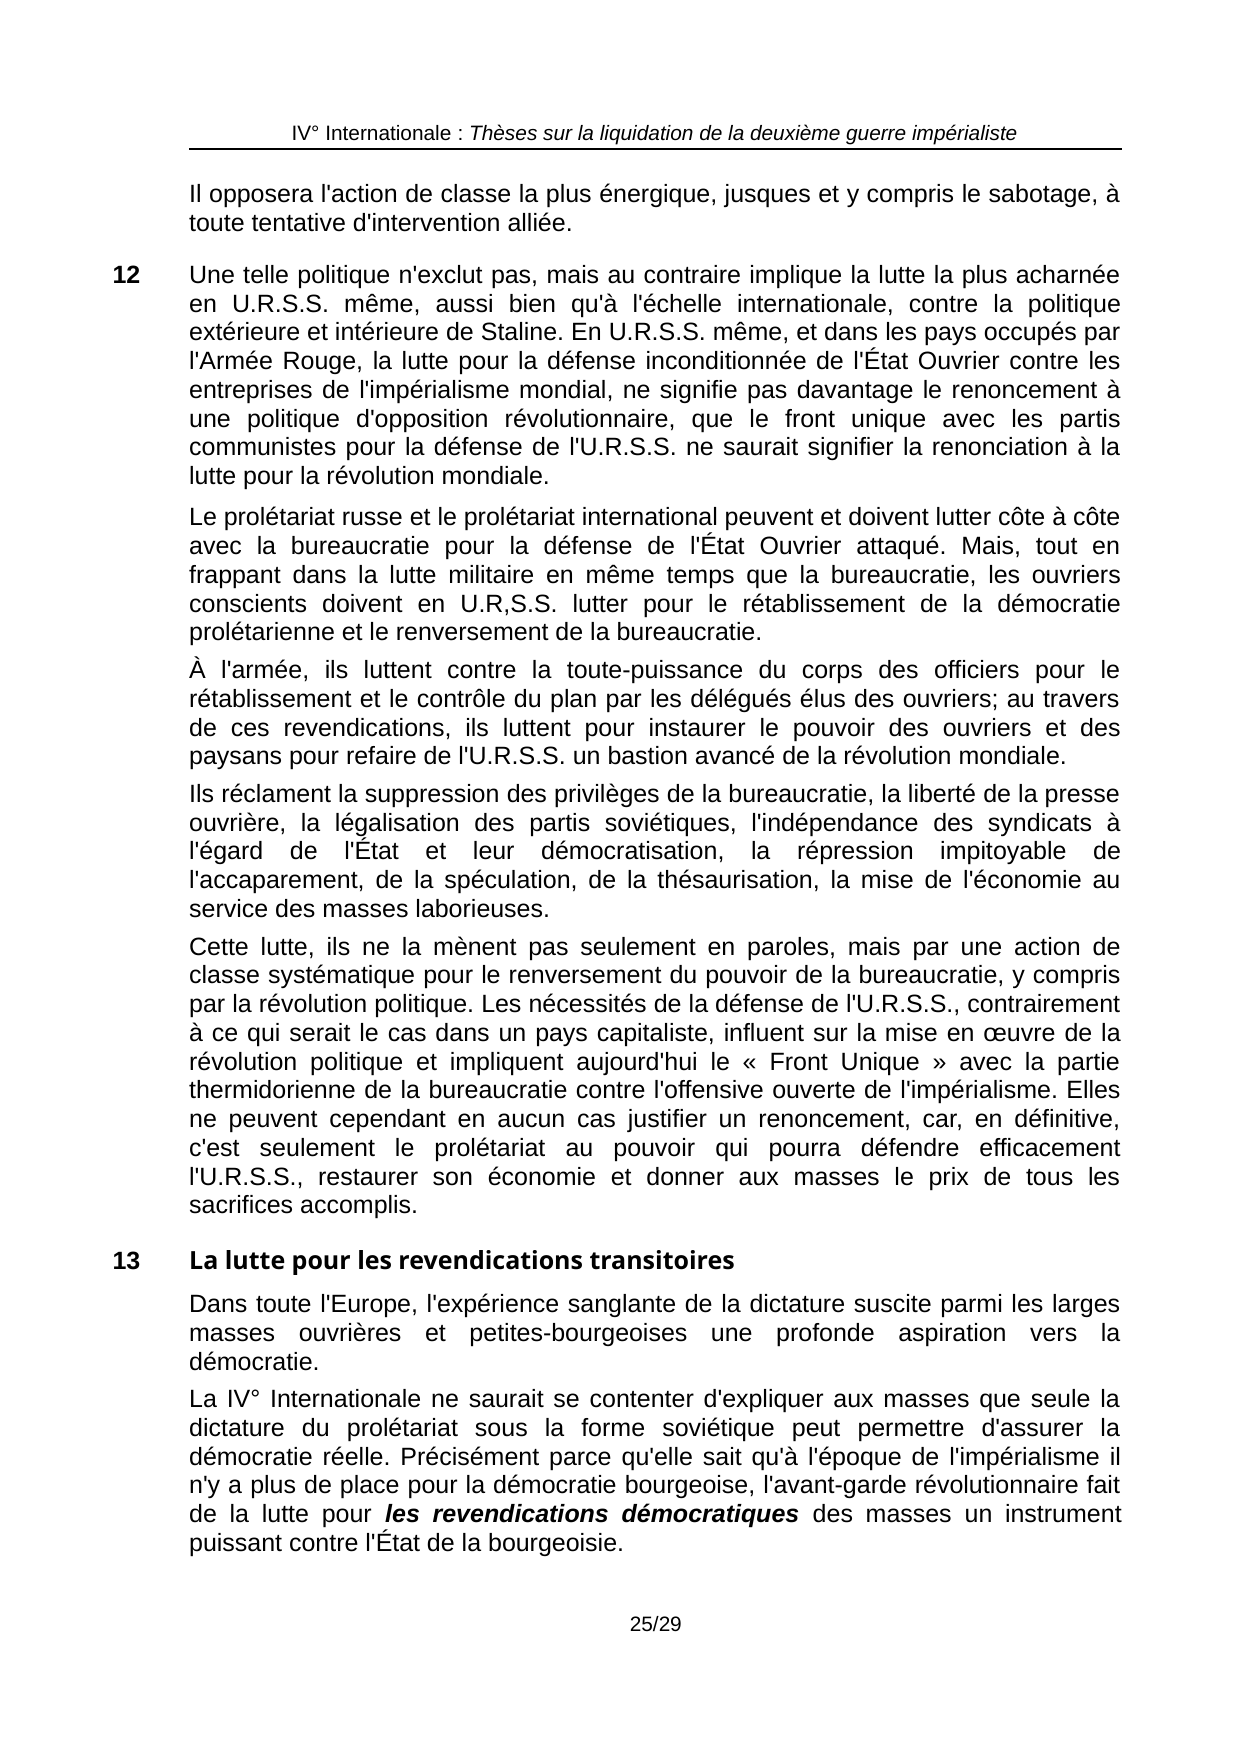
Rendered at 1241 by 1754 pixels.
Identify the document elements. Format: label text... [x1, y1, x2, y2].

text Il opposera l'action de classe la plus énergique, jusques et y compris le sabotage, à toute tentative d'intervention alliée. [189, 179, 1122, 236]
text Dans toute l'Europe, l'expérience sanglante de la dictature suscite parmi les larges masses ouvrières et petites-bourgeoises une profonde aspiration vers la démocratie. [189, 1289, 1122, 1375]
text La IV° Internationale ne saurait se contenter d'expliquer aux masses que seule la dictature du prolétariat sous la forme soviétique peut permettre d'assurer la démocratie réelle. Précisément parce qu'elle sait qu'à l'époque de l'impérialisme il n'y a plus de place pour la démocratie bourgeoise, l'avant-garde révolutionnaire fait de la lutte pour les revendications démocratiques des masses un instrument puissant contre l'État de la bourgeoisie. [189, 1384, 1122, 1557]
subtitle Une telle politique n'exclut pas, mais au contraire implique la lutte la plus acharnée en U.R.S.S. même, aussi bien qu'à l'échelle internationale, contre la politique extérieure et intérieure de Staline. En U.R.S.S. même, et dans les pays occupés par l'Armée Rouge, la lutte pour la défense inconditionnée de l'État Ouvrier contre les entreprises de l'impérialisme mondial, ne signifie pas davantage le renoncement à une politique d'opposition révolutionnaire, que le front unique avec les partis communistes pour la défense de l'U.R.S.S. ne saurait signifier la renonciation à la lutte pour la révolution mondiale. [112, 260, 1122, 490]
text Ils réclament la suppression des privilèges de la bureaucratie, la liberté de la presse ouvrière, la légalisation des partis soviétiques, l'indépendance des syndicats à l'égard de l'État et leur démocratisation, la répression impitoyable de l'accaparement, de la spéculation, de la thésaurisation, la mise de l'économie au service des masses laborieuses. [189, 779, 1122, 923]
text Le prolétariat russe et le prolétariat international peuvent et doivent lutter côte à côte avec la bureaucratie pour la défense de l'État Ouvrier attaqué. Mais, tout en frappant dans la lutte militaire en même temps que la bureaucratie, les ouvriers conscients doivent en U.R,S.S. lutter pour le rétablissement de la démocratie prolétarienne et le renversement de la bureaucratie. [189, 502, 1122, 646]
subtitle La lutte pour les revendications transitoires [112, 1242, 1122, 1276]
text Cette lutte, ils ne la mènent pas seulement en paroles, mais par une action de classe systématique pour le renversement du pouvoir de la bureaucratie, y compris par la révolution politique. Les nécessités de la défense de l'U.R.S.S., contrairement à ce qui serait le cas dans un pays capitaliste, influent sur la mise en œuvre de la révolution politique et impliquent aujourd'hui le « Front Unique » avec la partie thermidorienne de la bureaucratie contre l'offensive ouverte de l'impérialisme. Elles ne peuvent cependant en aucun cas justifier un renoncement, car, en définitive, c'est seulement le prolétariat au pouvoir qui pourra défendre efficacement l'U.R.S.S., restaurer son économie et donner aux masses le prix de tous les sacrifices accomplis. [189, 931, 1122, 1219]
text À l'armée, ils luttent contre la toute-puissance du corps des officiers pour le rétablissement et le contrôle du plan par les délégués élus des ouvriers; au travers de ces revendications, ils luttent pour instaurer le pouvoir des ouvriers et des paysans pour refaire de l'U.R.S.S. un bastion avancé de la révolution mondiale. [189, 655, 1122, 770]
